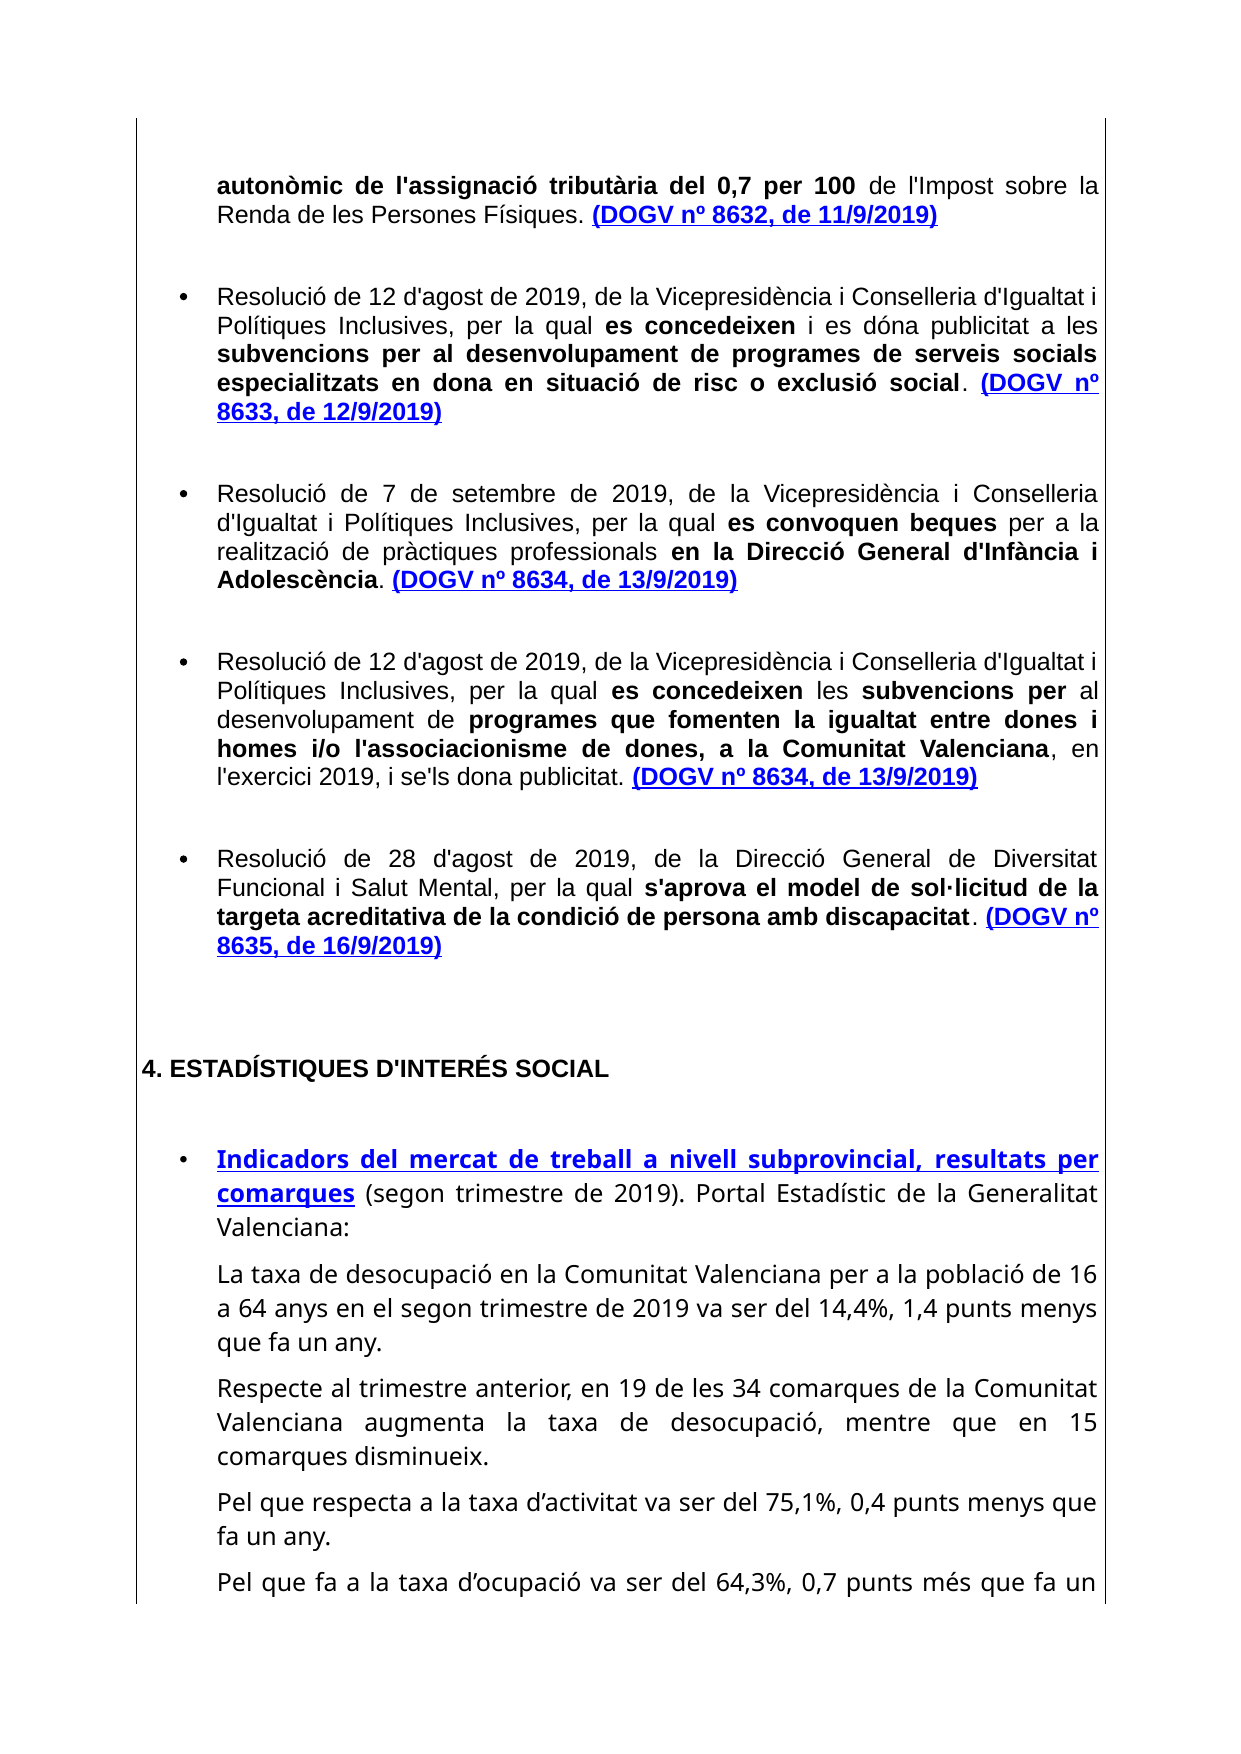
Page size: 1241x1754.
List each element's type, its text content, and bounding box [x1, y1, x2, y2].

table_cell 1. INFORMACIÓ D'INTERÉS Jornades "La Comunitat gitana a l'escola". Cefire (Centre de Formació, Innovació i Recursos del Professorat) d'Elx i Universitat CEU Cardenal Herrera: Data: 24 i 25 de setembre. Lloc: Universitat CEU, Elx. Diálogo 2: Migraciones y sostenibilidad del Estado de bienestar. ¿Sirven las soluciones nacionales? Ivie - Fundación Ernest Lluch (Instituto Valenciano de Investigaciones Económicas): Data: 25 de setembre, 18:30 h. Lloc: Centre Cultural Bancaixa. 2. INFORMES I ESTUDIS Memoria 2019 de la Fiscalía General del Estado. Las personas con discapacidad intelectual en prisión. Defensor del Pueblo. Género, cambio climático y Salud. OMS (Organización Mundial de la salud). La garantía de ingresos mínimos de las comunidades autónomas: prestación económica e inserción sociolaboral. Valdueza M.D., Revista Panorama Social, nº 29, sept. 2019, FUNCAS (Fundación Cajas de Ahorro). El modelo de bienestar en la Europa del Sur y la lucha contra la pobreza y la exclusión social. Mingione, E. y Benassi, D., Revista Panorama Social, nº 29, sept. 2019, FUNCAS. Una panorámica actual de la pobreza en España: diacronía y comparación internacional. Rodríguez, J.C., Revista Panorama Social, nº 29, sept. 2019, FUNCAS. Los menores víctimas de violencia familiar no física: tres visiones complementarias. Sánchez-Morago, S. y Becerril, D., Cuadernos de Trabajo Social, vol 32 - núm. 2 (2019), Universidad Complutense. Spain: Policies and progress towards investing in children. Comissió Europea: Aquest informe actualitza les dades, situació legislativa i plans estatals que defineixen la política de protecció de la infància. Recent Trends in Child and Family Policy in the EU: Annual thematic report. European Platform for Investing in Children (EPIC) i Comissió Europea: Balanç de les noves polítiques en matèria d'infància, adolescència i família en els 28 països membres de la UE. 3. NORMATIVA EN MATÈRIA SOCIAL Generalitat: Resolució de 27 d'agost de 2019, del director general d'Igualtat en la Diversitat, per la qual es prorroguen les beques per a la realització de pràctiques professionals en la Direcció General d'Igualtat en la Diversitat. (DOGV nº 8631, de 10/9/2019) Resolució de 4 de setembre de 2019, de la Vicepresidència i Conselleria d'Igualtat i Polítiques Inclusives, per la qual es resol ampliar el règim d'acords d'acció concertada en matèria de serveis socials en el sector d'atenció a persones amb diversitat funcional per a l'any 2019. (DOGV nº 8631, de 10/9/2019) Ordre 8/2019, de 7 de setembre, de la Vicepresidència i Conselleria d'Igualtat i Polítiques Inclusives, per la qual s'estableixen les bases reguladores per a la concessió de subvencions dirigides a la realització de programes d'interés general per a atendre finalitats de caràcter social amb càrrec al tram autonòmic de l'assignació tributària del 0,7 per 100 de l'Impost sobre la Renda de les Persones Físiques. (DOGV nº 8632, de 11/9/2019) Resolució de 12 d'agost de 2019, de la Vicepresidència i Conselleria d'Igualtat i Polítiques Inclusives, per la qual es concedeixen i es dóna publicitat a les subvencions per al desenvolupament de programes de serveis socials especialitzats en dona en situació de risc o exclusió social. (DOGV nº 8633, de 12/9/2019) Resolució de 7 de setembre de 2019, de la Vicepresidència i Conselleria d'Igualtat i Polítiques Inclusives, per la qual es convoquen beques per a la realització de pràctiques professionals en la Direcció General d'Infància i Adolescència. (DOGV nº 8634, de 13/9/2019) Resolució de 12 d'agost de 2019, de la Vicepresidència i Conselleria d'Igualtat i Polítiques Inclusives, per la qual es concedeixen les subvencions per al desenvolupament de programes que fomenten la igualtat entre dones i homes i/o l'associacionisme de dones, a la Comunitat Valenciana, en l'exercici 2019, i se'ls dona publicitat. (DOGV nº 8634, de 13/9/2019) Resolució de 28 d'agost de 2019, de la Direcció General de Diversitat Funcional i Salut Mental, per la qual s'aprova el model de sol·licitud de la targeta acreditativa de la condició de persona amb discapacitat. (DOGV nº 8635, de 16/9/2019) 4. ESTADÍSTIQUES D'INTERÉS SOCIAL Indicadors del mercat de treball a nivell subprovincial, resultats per comarques (segon trimestre de 2019). Portal Estadístic de la Generalitat Valenciana: La taxa de desocupació en la Comunitat Valenciana per a la població de 16 a 64 anys en el segon trimestre de 2019 va ser del 14,4%, 1,4 punts menys que fa un any. Respecte al trimestre anterior, en 19 de les 34 comarques de la Comunitat Valenciana augmenta la taxa de desocupació, mentre que en 15 comarques disminueix. Pel que respecta a la taxa d’activitat va ser del 75,1%, 0,4 punts menys que fa un any. Pel que fa a la taxa d’ocupació va ser del 64,3%, 0,7 punts més que fa un any. Delitos sexuales y violencia de género. Memoria de la Fiscalía General del Estado: En 2018 s'han incoat 22.443 procediments relacionats amb violència domèstica i de gènere i s'han sol·licitat 2.534 ordres de protecció en el conjunt d'Espanya, de les quals s'han concedit el 69% (1.746), mentre que el percentatge de sentències condemnatòries ascendeix al 59%. Els delictes més freqüents són el maltractament ocasional, les lesions i el maltractament habitual, per aquest ordre. Els procediments iniciats per delictes sexuals (agressions i abusos) van augmentar en 2018 fins a quasi 19.000 assumptes, un 23% més que l'any anterior. Quant a delictes sexuals comeses per menors (agressions i abusos) es van registrar 1.833 a España en 2018 (un 32% mes que en 2017) i 344 casos a la Comunitat Valenciana, el doble que en 2013 (168). És el major número entre les CCAA. Quant a delictes de violació comesos per menors, es van produir 648 en tota Espanya en 2018, un 43% més que l'any anterior. En 2018 es van dictar 41.000 sentències en matèria de violència de gènere en tota Espanya, de les quals el 71% (29.000) van ser condemnatòries. Al seu torn, 17.000 d'aquestes van ser per conformitat amb l'acusat. La trata de seres humanos con fines de explotación sexual en España: la esclavitud de mujeres. Memoria de la Fiscalía General del Estado: En el període 2013-2018 s'han identificat 1.181 persones com a víctimes de tràfic d'éssers humans amb finalitats d'explotació sexual. D'elles 1.034 són dones majors d'edat; 127 dones menors d'edat; 13 dones amb discapacitat cognitiva; 6 homes majors d'edat i 1 home menor d'edat. De la mateixa manera han sigut localitzades en situació de greu risc 1.357 víctimes (1.340 dones i 17 homes) en aquest període. En el mateix període s'ha investigat a 2.954 persones per aquest tipus de delictes (58% homes, 42% dones). S'han dictat 74 sentències per delictes de tràfic d'éssers humans amb finalitats d'explotació sexual, 26 d'elles absolutòries. Menores extranjeros no acompañados (MENA). Memoria de la Fiscalía General del Estado: En 2018 es van registrar 7.026 menors estrangers no acompanyats arribats a Espanya per via marítima de manera irregular, la qual cosa representa un increment del 200% respecte a 2017 (2.345 MENA), i d'un 3.050% respecte a 2014 (223). El 97% (6.810) són de sexe masculí i la resta (216) són xiquetes. Majoritàriament procedeixen del Marroc (62%). No hi ha dades quantitatives sobre menors arribats per via terrestre o aèria. Respecte a menors acompanyats per adults, van arribar 755 en 2018, quasi 6 vegades més que en 2017 (216). Del total, 383 són de sexe femení i 372 de sexe masculí. Quant a menors baix tutela o acolliment dels serveis de protecció, a 31 de desembre 2018 figuraven inscrits un total de 13.796, més del doble (augment del 115%) respecte als inscrits un any abans. D'ells 12.825 són xiquets i 971 xiquetes. La majoria es troben tutelats per Andalusia (6.294 menors, el 46%). A la Comunitat Valenciana hi ha 730 (el 5% del total). Estadística sobre ejecuciones hipotecarias (segundo trimestre 2019). INE: Les inscripcions de certificacions per execucions hipotecàries iniciades sobre habitatge habitual van ser 1.359, un 24% menys que en el mateix trimestre de 2018 i un 79% menys que en 2016. El total de certificacions per execucions hipotecàries sobre habitatges de persones físiques va ser de 1.986 (habitatge habitual i altres residències), de les quals el 15% es van iniciar a la Comunitat Valenciana. Informe sobre inmigración irregular (datos acumulados desde el 1 de enero al 1 de septiembre de 2019). Ministerio del Interior: El total d'immigrants irregulars arribats a Espanya per via marítima o terrestre durant 2019 (fins a l'1 de setembre) va ser de 19.307, un 42% menys que en el mateix període de l'any anterior. EU population up to over 513 million on 1 January 2019: More deaths than births. Eurostat: La població de la Unió Europea a 1 de gener de 2019 era de 513,5 milions de persones, només 1,1 milions més que un any abans. Durant 2018 va haver-hi 5,3 defuncions per 5 milions de naixements, per la qual cosa l'increment de població va ser degut exclusivament a la immigració. La població espanyola (46,9 milions) representava el 9,1% del total. Visualise population trends in your country. Eurostat: Aquesta eina permet comparar les actuals piràmides de població de la UE i dels seus Estats membres amb les projeccions previstes fins a 2100. La projecció de la població espanyola per a l'any 2030 és de 49 milions de persones, enfront dels 46,9 actuals. [137, 118, 1105, 1604]
